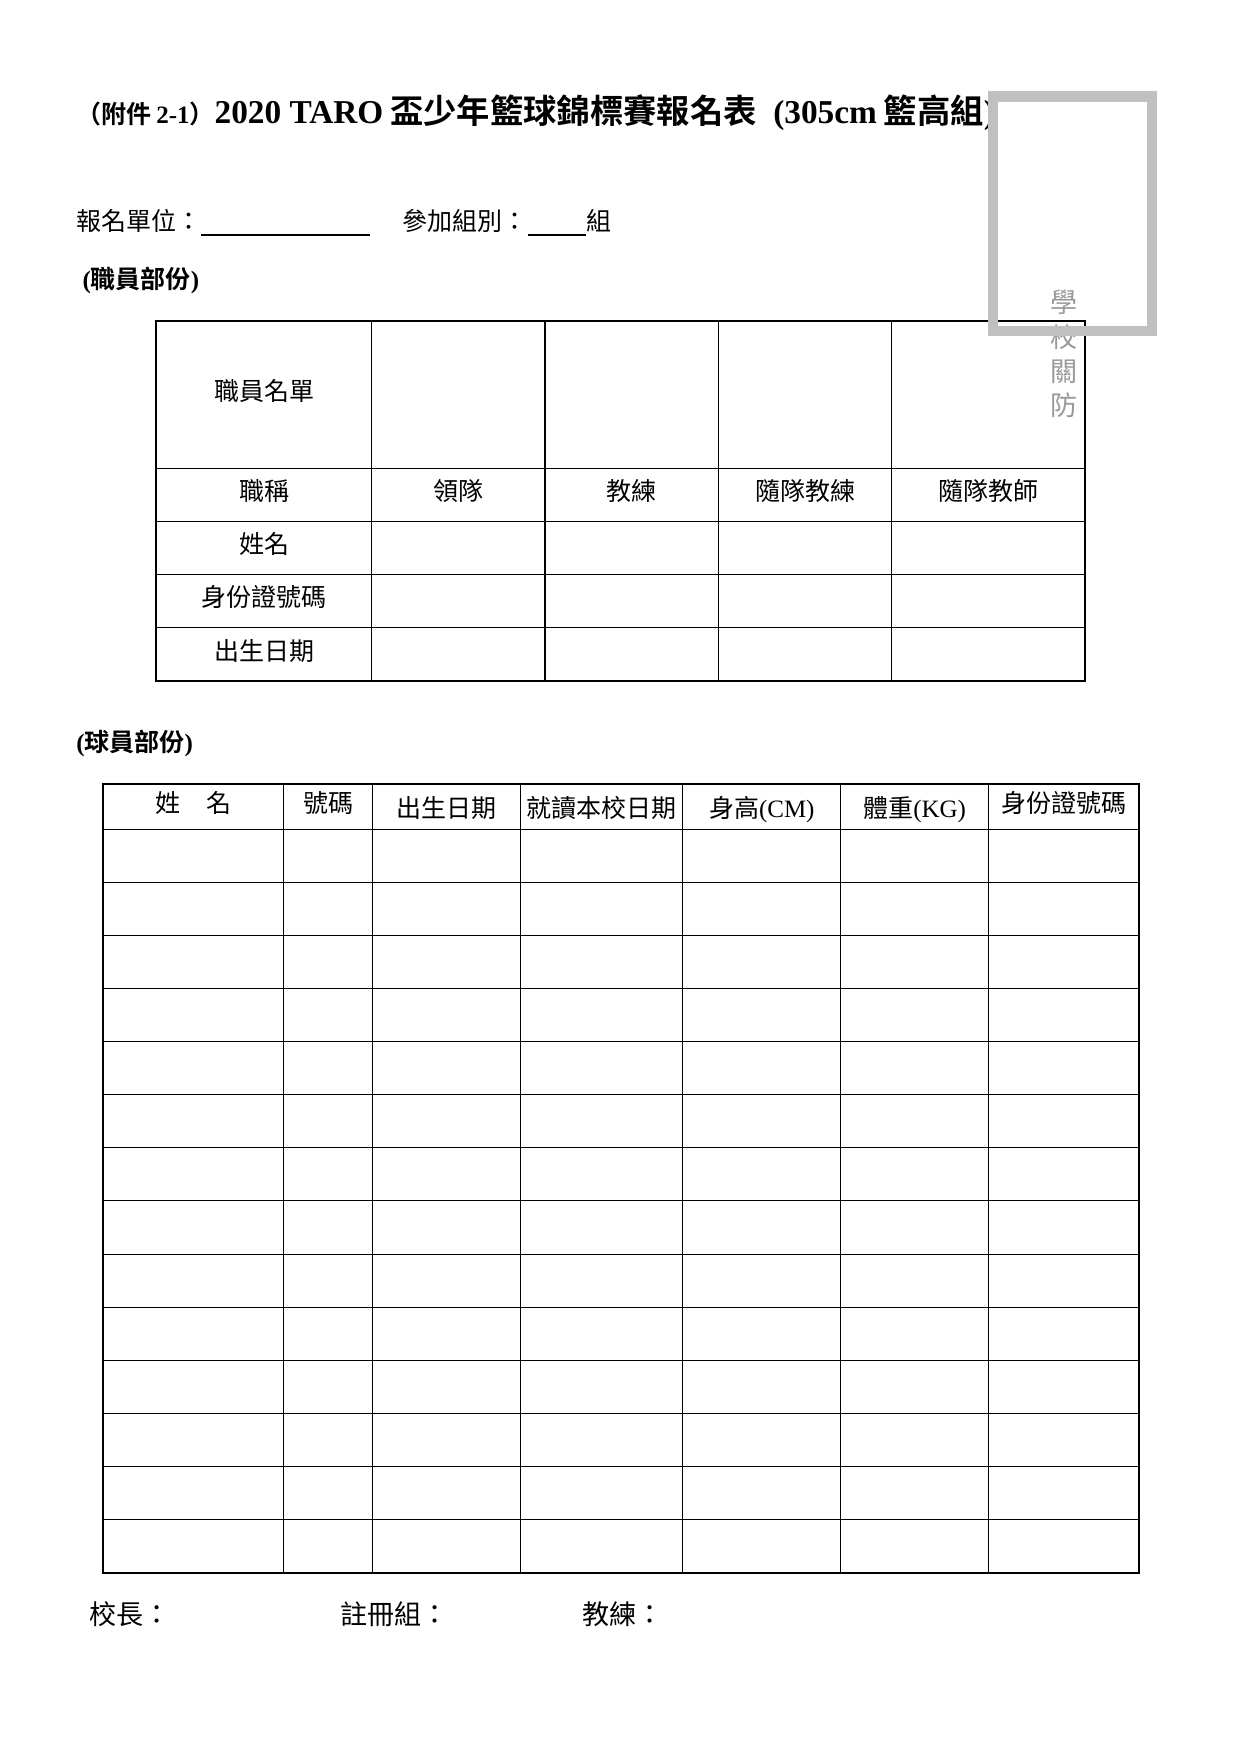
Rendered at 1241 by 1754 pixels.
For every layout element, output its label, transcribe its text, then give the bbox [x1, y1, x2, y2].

table_cell [284, 830, 372, 882]
table_cell [892, 522, 1084, 574]
table_cell [104, 1095, 283, 1147]
table_cell [104, 1148, 283, 1200]
table_header [892, 322, 1084, 467]
table_cell [104, 1361, 283, 1413]
table_cell [284, 1361, 372, 1413]
table_cell [284, 1201, 372, 1253]
table_cell 出生日期 [157, 628, 371, 680]
table_header 身份證號碼 [989, 785, 1138, 828]
table_cell [683, 936, 840, 988]
text (職員部份) [1074, 265, 1147, 299]
table_cell [841, 1520, 988, 1572]
table_cell [373, 1255, 520, 1307]
table_cell [683, 989, 840, 1041]
table_header [719, 322, 891, 467]
table_cell [373, 1414, 520, 1466]
table_cell [841, 1467, 988, 1519]
table_cell [104, 1520, 283, 1572]
table_header 姓 名 [104, 785, 283, 828]
table_cell [989, 1255, 1138, 1307]
table_cell [373, 1042, 520, 1094]
table_cell [284, 1095, 372, 1147]
table_cell [841, 989, 988, 1041]
table_cell 教練 [546, 469, 718, 521]
table_cell [284, 1042, 372, 1094]
table_cell [989, 1095, 1138, 1147]
table_header 出生日期 [373, 785, 520, 828]
text (職員部份) [1157, 265, 1165, 299]
table_cell [683, 1361, 840, 1413]
table_cell [373, 1201, 520, 1253]
table_cell 領隊 [372, 469, 544, 521]
table_cell [892, 575, 1084, 627]
table_cell [989, 1361, 1138, 1413]
table_cell [683, 883, 840, 935]
table_cell [841, 1414, 988, 1466]
table_cell [104, 1414, 283, 1466]
table_header [998, 322, 1084, 326]
table_cell [521, 1255, 682, 1307]
table_header 職員名單 [157, 322, 371, 467]
table_header 號碼 [284, 785, 372, 828]
table_cell [719, 575, 891, 627]
table_cell [284, 1467, 372, 1519]
table_cell [989, 1308, 1138, 1360]
table_cell [683, 1148, 840, 1200]
table_cell [683, 1095, 840, 1147]
table_cell [521, 1201, 682, 1253]
table_cell [373, 936, 520, 988]
table_cell 身份證號碼 [157, 575, 371, 627]
table_cell [284, 883, 372, 935]
table_cell [989, 830, 1138, 882]
table_cell [373, 1467, 520, 1519]
table_header [372, 322, 544, 467]
table_cell 隨隊教師 [892, 469, 1084, 521]
table_cell [373, 883, 520, 935]
text （附件2-1）2020 TARO盃少年籃球錦標賽報名表 (305cm籃高組) [76, 85, 1165, 137]
table_cell [683, 1414, 840, 1466]
table_cell [719, 628, 891, 680]
table_cell [521, 1148, 682, 1200]
table_cell [284, 1148, 372, 1200]
text (球員部份) [76, 728, 1165, 762]
table_cell 職稱 [157, 469, 371, 521]
table_cell [841, 1201, 988, 1253]
table_cell [989, 883, 1138, 935]
table_cell [521, 883, 682, 935]
table_cell [104, 883, 283, 935]
table_cell [284, 936, 372, 988]
text (職員部份) [76, 265, 988, 299]
table_header 身高(CM) [683, 785, 840, 828]
table_cell [521, 1467, 682, 1519]
table_cell [104, 1255, 283, 1307]
text 學 校 關 防 [1039, 119, 1074, 309]
table_cell [521, 1414, 682, 1466]
text [1074, 208, 1147, 240]
table_cell [104, 989, 283, 1041]
table_cell [373, 1148, 520, 1200]
table_cell [284, 1520, 372, 1572]
table_cell [841, 830, 988, 882]
table_cell [521, 989, 682, 1041]
table_cell [546, 522, 718, 574]
table_cell [989, 1520, 1138, 1572]
table_cell [989, 1201, 1138, 1253]
table_cell [372, 575, 544, 627]
table_cell [521, 1520, 682, 1572]
table_cell [683, 1308, 840, 1360]
table_cell [989, 1042, 1138, 1094]
table_cell [521, 1095, 682, 1147]
table_cell [521, 936, 682, 988]
table_cell [104, 936, 283, 988]
table_cell [683, 1042, 840, 1094]
table_cell [372, 628, 544, 680]
text 校長： 註冊組： 教練： [76, 1599, 1165, 1635]
table_cell [989, 936, 1138, 988]
table_cell [284, 989, 372, 1041]
table_cell [373, 989, 520, 1041]
table_cell [372, 522, 544, 574]
table_cell [989, 1148, 1138, 1200]
table_cell [104, 1042, 283, 1094]
table_cell [104, 1201, 283, 1253]
table_cell 隨隊教練 [719, 469, 891, 521]
text (職員部份) [998, 265, 1039, 299]
table_cell [683, 1520, 840, 1572]
table_header 體重(KG) [841, 785, 988, 828]
table_cell [373, 830, 520, 882]
text [998, 208, 1039, 240]
table_cell [104, 830, 283, 882]
text 報名單位： 參加組別： 組 [76, 208, 988, 240]
table_cell [841, 1361, 988, 1413]
table_cell [521, 1361, 682, 1413]
table_cell [284, 1414, 372, 1466]
table_cell [373, 1095, 520, 1147]
table_cell [373, 1520, 520, 1572]
table_cell [521, 830, 682, 882]
table_cell [683, 1201, 840, 1253]
table_cell [841, 1308, 988, 1360]
table_cell [841, 1255, 988, 1307]
table_cell [546, 575, 718, 627]
table_header 就讀本校日期 [521, 785, 682, 828]
table_cell [989, 1467, 1138, 1519]
table_cell [989, 989, 1138, 1041]
table_header [546, 322, 718, 467]
table_cell [841, 936, 988, 988]
table_cell [683, 830, 840, 882]
table_cell [284, 1308, 372, 1360]
table_cell [683, 1467, 840, 1519]
table_cell [546, 628, 718, 680]
table_cell [683, 1255, 840, 1307]
table_cell 姓名 [157, 522, 371, 574]
table_cell [841, 883, 988, 935]
table_cell [989, 1414, 1138, 1466]
table_cell [284, 1255, 372, 1307]
table_cell [373, 1361, 520, 1413]
table_cell [104, 1308, 283, 1360]
table_cell [373, 1308, 520, 1360]
table_cell [841, 1148, 988, 1200]
table_cell [719, 522, 891, 574]
table_cell [892, 628, 1084, 680]
table_cell [521, 1308, 682, 1360]
table_cell [521, 1042, 682, 1094]
table_cell [841, 1095, 988, 1147]
table_cell [104, 1467, 283, 1519]
table_cell [841, 1042, 988, 1094]
